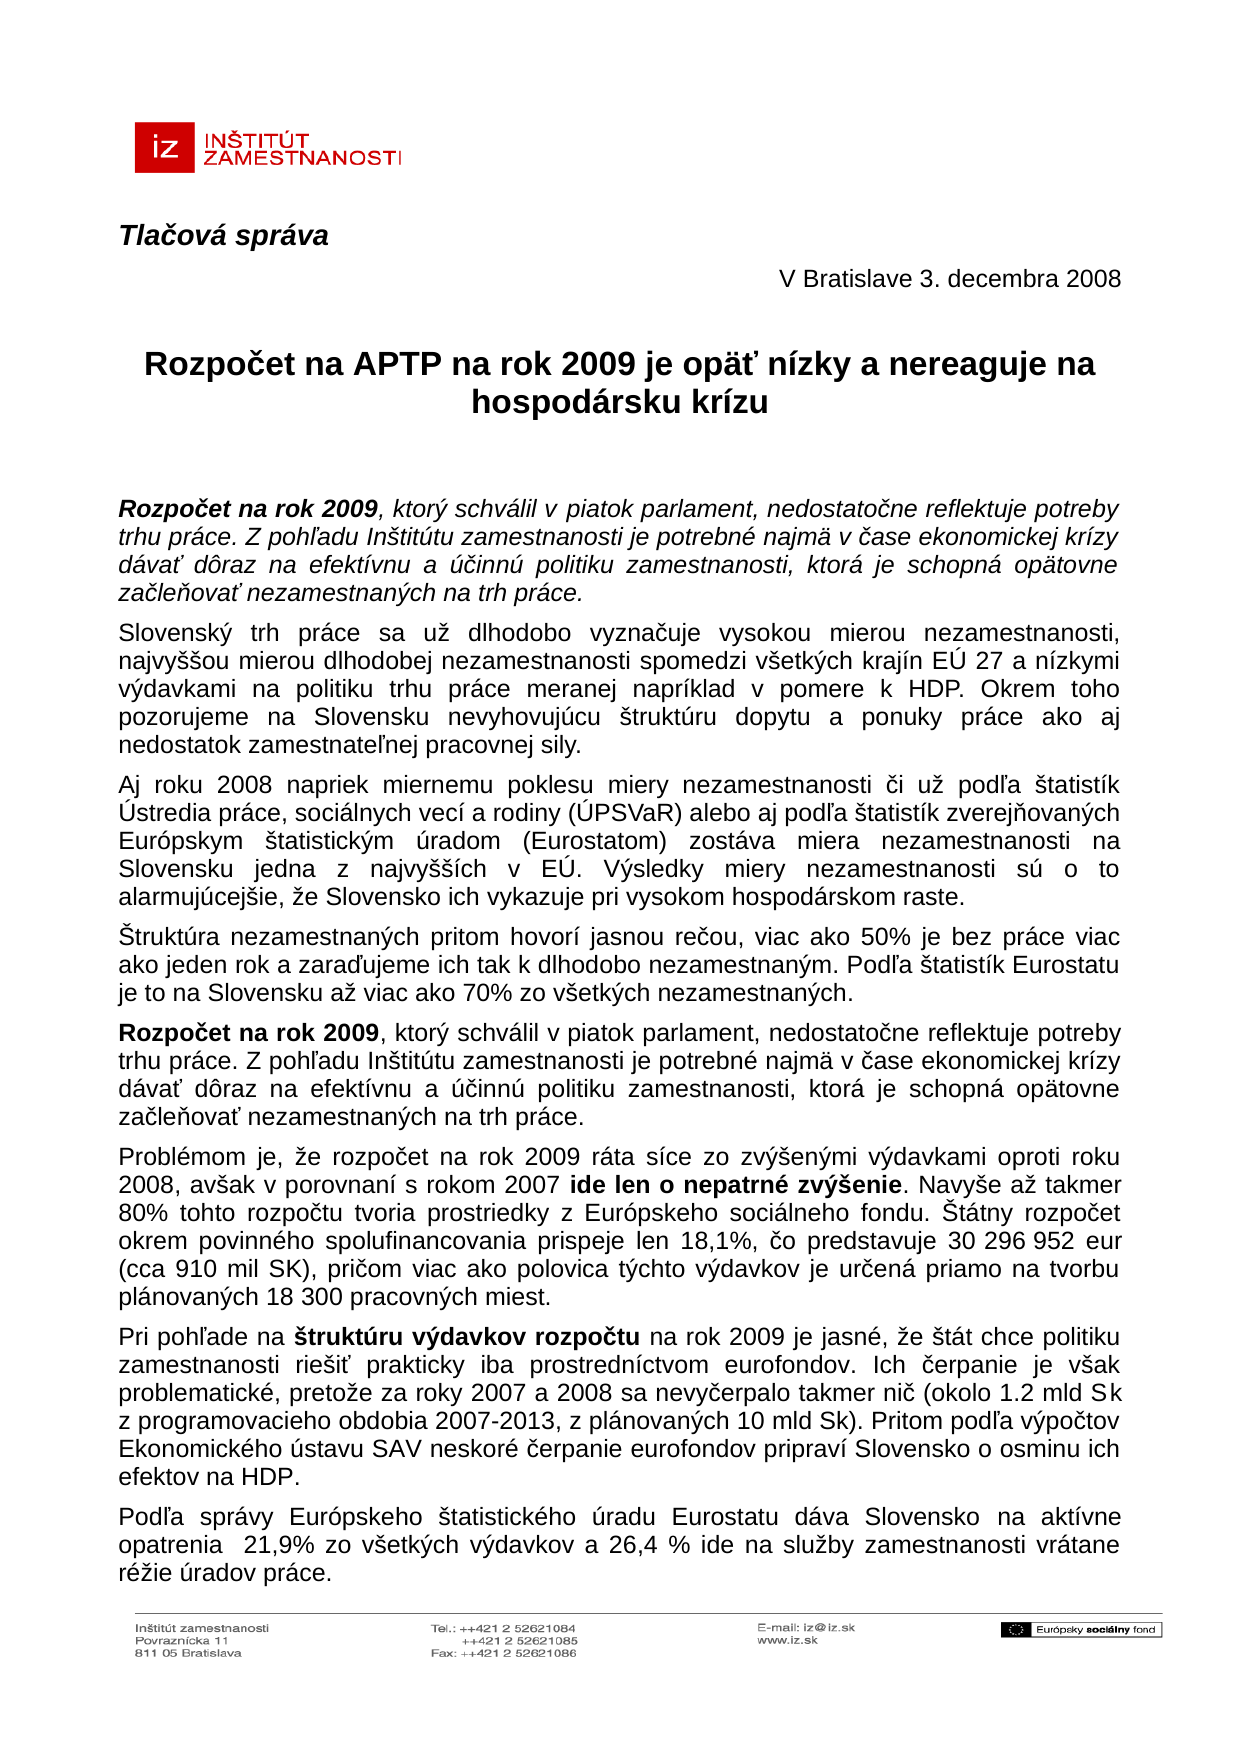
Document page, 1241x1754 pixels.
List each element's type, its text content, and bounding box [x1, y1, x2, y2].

text Rozpočet na rok 2009, ktorý schválil v piatok parlament, nedostatočne reflektuje potreby trhu práce. Z pohľadu Inštitútu zamestnanosti je potrebné najmä v čase ekonomickej krízy dávať dôraz na efektívnu a účinnú politiku zamestnanosti, ktorá je schopná opätovne začleňovať nezamestnaných na trh práce. [118, 1018, 1122, 1131]
text Rozpočet na rok 2009, ktorý schválil v piatok parlament, nedostatočne reflektuje potreby trhu práce. Z pohľadu Inštitútu zamestnanosti je potrebné najmä v čase ekonomickej krízy dávať dôraz na efektívnu a účinnú politiku zamestnanosti, ktorá je schopná opätovne začleňovať nezamestnaných na trh práce. [118, 494, 1122, 607]
text Podľa správy Európskeho štatistického úradu Eurostatu dáva Slovensko na aktívne opatrenia 21,9% zo všetkých výdavkov a 26,4 % ide na služby zamestnanosti vrátane réžie úradov práce. [118, 1502, 1122, 1586]
picture [134, 1613, 1163, 1657]
text Štruktúra nezamestnaných pritom hovorí jasnou rečou, viac ako 50% je bez práce viac ako jeden rok a zaraďujeme ich tak k dlhodobo nezamestnaným. Podľa štatistík Eurostatu je to na Slovensku až viac ako 70% zo všetkých nezamestnaných. [118, 922, 1122, 1007]
text Aj roku 2008 napriek miernemu poklesu miery nezamestnanosti či už podľa štatistík Ústredia práce, sociálnych vecí a rodiny (ÚPSVaR) alebo aj podľa štatistík zverejňovaných Európskym štatistickým úradom (Eurostatom) zostáva miera nezamestnanosti na Slovensku jedna z najvyšších v EÚ. Výsledky miery nezamestnanosti sú o to alarmujúcejšie, že Slovensko ich vykazuje pri vysokom hospodárskom raste. [118, 771, 1122, 911]
subtitle Rozpočet na APTP na rok 2009 je opäť nízky a nereaguje na hospodársku krízu [118, 346, 1122, 420]
text Slovenský trh práce sa už dlhodobo vyznačuje vysokou mierou nezamestnanosti, najvyššou mierou dlhodobej nezamestnanosti spomedzi všetkých krajín EÚ 27 a nízkymi výdavkami na politiku trhu práce meranej napríklad v pomere k HDP. Okrem toho pozorujeme na Slovensku nevyhovujúcu štruktúru dopytu a ponuky práce ako aj nedostatok zamestnateľnej pracovnej sily. [118, 618, 1122, 759]
text Pri pohľade na štruktúru výdavkov rozpočtu na rok 2009 je jasné, že štát chce politiku zamestnanosti riešiť prakticky iba prostredníctvom eurofondov. Ich čerpanie je však problematické, pretože za roky 2007 a 2008 sa nevyčerpalo takmer nič (okolo 1.2 mld Sk z programovacieho obdobia 2007-2013, z plánovaných 10 mld Sk). Pritom podľa výpočtov Ekonomického ústavu SAV neskoré čerpanie eurofondov pripraví Slovensko o osminu ich efektov na HDP. [118, 1322, 1122, 1491]
text Problémom je, že rozpočet na rok 2009 ráta síce zo zvýšenými výdavkami oproti roku 2008, avšak v porovnaní s rokom 2007 ide len o nepatrné zvýšenie. Navyše až takmer 80% tohto rozpočtu tvoria prostriedky z Európskeho sociálneho fondu. Štátny rozpočet okrem povinného spolufinancovania prispeje len 18,1%, čo predstavuje 30 296 952 eur (cca 910 mil SK), pričom viac ako polovica týchto výdavkov je určená priamo na tvorbu plánovaných 18 300 pracovných miest. [118, 1142, 1122, 1311]
picture [134, 122, 401, 173]
